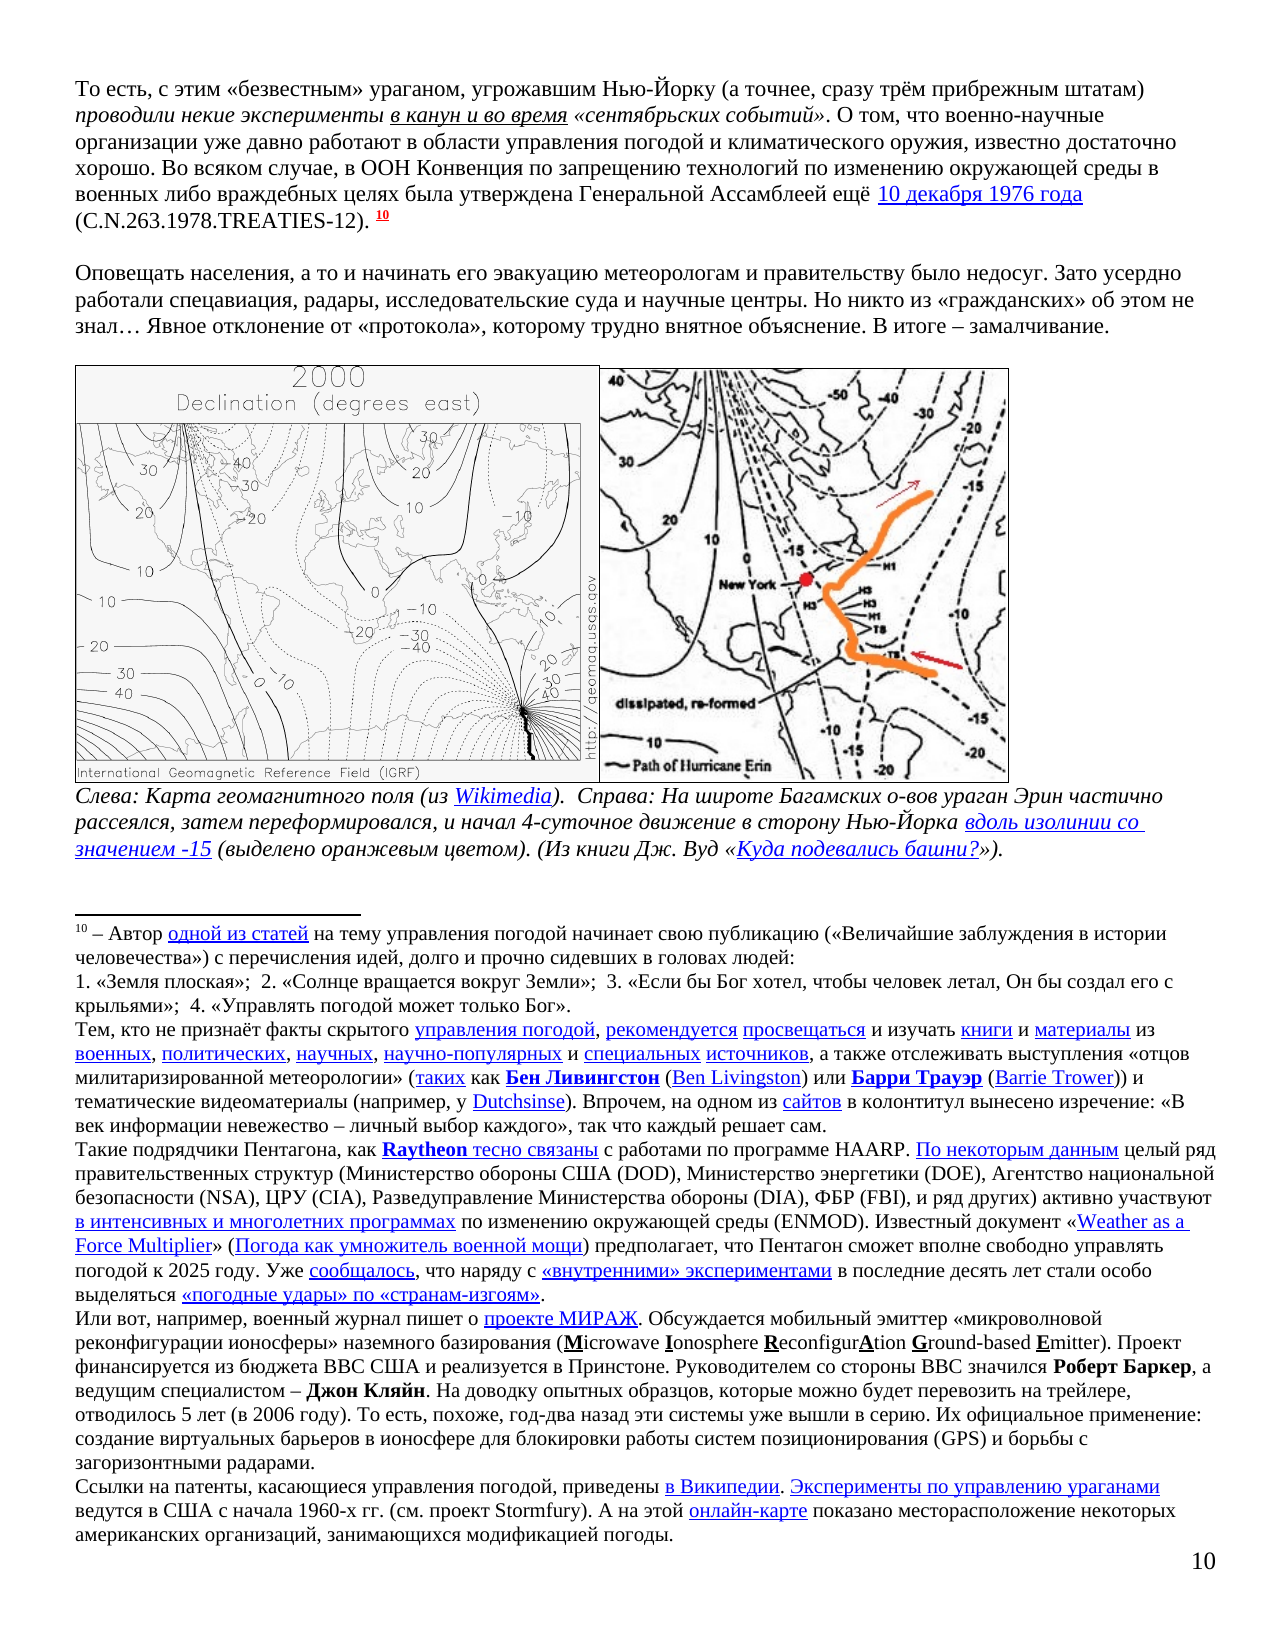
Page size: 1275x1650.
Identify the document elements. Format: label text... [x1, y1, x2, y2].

text Тем, кто не признаёт факты скрытого управления погодой, рекомендуется просвещаться и изучать книги и материалы из военных, политических, научных, научно-популярных и специальных источников, а также отслеживать выступления «отцов милитаризированной метеорологии» (таких как Бен Ливингстон (Ben Livingston) или Барри Трауэр (Barrie Trower)) и тематические видеоматериалы (например, у Dutchsinse). Впрочем, на одном из сайтов в колонтитул вынесено изречение: «В век информации невежество – личный выбор каждого», так что каждый решает сам. [75, 1017, 1216, 1137]
picture [600, 369, 1007, 781]
text Оповещать населения, а то и начинать его эвакуацию метеорологам и правительству было недосуг. Зато усердно работали спецавиация, радары, исследовательские суда и научные центры. Но никто из «гражданских» об этом не знал… Явное отклонение от «протокола», которому трудно внятное объяснение. В итоге – замалчивание. [75, 259, 1216, 338]
text Такие подрядчики Пентагона, как Raytheon тесно связаны с работами по программе HAARP. По некоторым данным целый ряд правительственных структур (Министерство обороны США (DOD), Министерство энергетики (DOE), Агентство национальной безопасности (NSA), ЦРУ (CIA), Разведуправление Министерства обороны (DIA), ФБР (FBI), и ряд других) активно участвуют в интенсивных и многолетних программах по изменению окружающей среды (ENMOD). Известный документ «Weather as a Force Multiplier» (Погода как умножитель военной мощи) предполагает, что Пентагон сможет вполне свободно управлять погодой к 2025 году. Уже сообщалось, что наряду с «внутренними» экспериментами в последние десять лет стали особо выделяться «погодные удары» по «странам-изгоям». [75, 1137, 1216, 1306]
text Слева: Карта геомагнитного поля (из Wikimedia). Справа: На широте Багамских о-вов ураган Эрин частично рассеялся, затем переформировался, и начал 4-суточное движение в сторону Нью-Йорка вдоль изолинии со значением -15 (выделено оранжевым цветом). (Из книги Дж. Вуд «Куда подевались башни?»). [75, 782, 1216, 861]
text Или вот, например, военный журнал пишет о проекте МИРАЖ. Обсуждается мобильный эмиттер «микроволновой реконфигурации ионосферы» наземного базирования (Microwave Ionosphere ReconfigurAtion Ground-based Emitter). Проект финансируется из бюджета ВВС США и реализуется в Принстоне. Руководителем со стороны ВВС значился Роберт Баркер, а ведущим специалистом – Джон Кляйн. На доводку опытных образцов, которые можно будет перевозить на трейлере, отводилось 5 лет (в 2006 году). То есть, похоже, год-два назад эти системы уже вышли в серию. Их официальное применение: создание виртуальных барьеров в ионосфере для блокировки работы систем позиционирования (GPS) и борьбы с загоризонтными радарами. [75, 1306, 1216, 1474]
text Ссылки на патенты, касающиеся управления погодой, приведены в Википедии. Эксперименты по управлению ураганами ведутся в США с начала 1960-х гг. (см. проект Stormfury). А на этой онлайн-карте показано месторасположение некоторых американских организаций, занимающихся модификацией погоды. [75, 1474, 1216, 1546]
picture [76, 366, 598, 781]
text То есть, с этим «безвестным» ураганом, угрожавшим Нью-Йорку (а точнее, сразу трём прибрежным штатам) проводили некие эксперименты в канун и во время «сентябрьских событий». О том, что военно-научные организации уже давно работают в области управления погодой и климатического оружия, известно достаточно хорошо. Во всяком случае, в ООН Конвенция по запрещению технологий по изменению окружающей среды в военных либо враждебных целях была утверждена Генеральной Ассамблеей ещё 10 декабря 1976 года (C.N.263.1978.TREATIES-12). [75, 75, 1216, 233]
text – Автор одной из статей на тему управления погодой начинает свою публикацию («Величайшие заблуждения в истории человечества») с перечисления идей, долго и прочно сидевших в головах людей: [75, 921, 1216, 969]
text 1. «Земля плоская»; 2. «Солнце вращается вокруг Земли»; 3. «Если бы Бог хотел, чтобы человек летал, Он бы создал его с крыльями»; 4. «Управлять погодой может только Бог». [75, 969, 1216, 1017]
